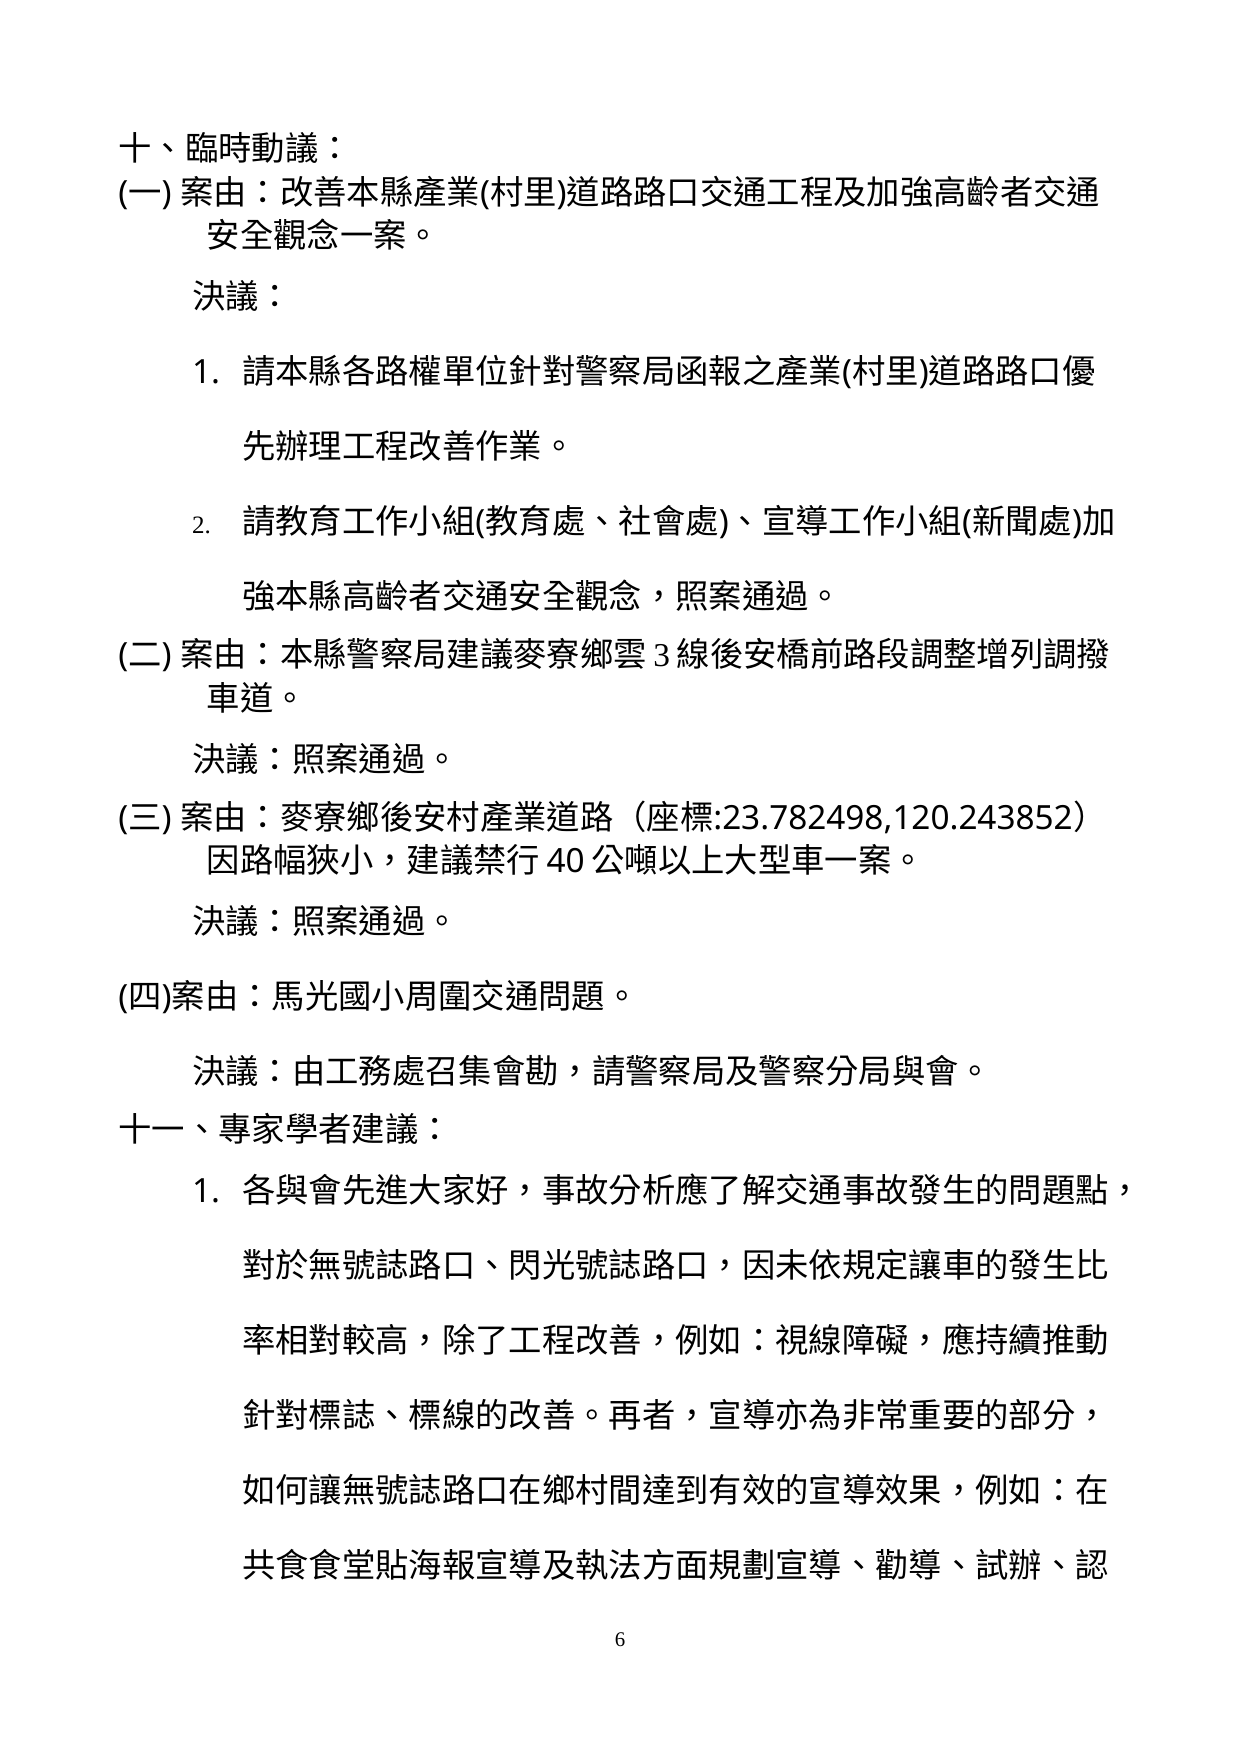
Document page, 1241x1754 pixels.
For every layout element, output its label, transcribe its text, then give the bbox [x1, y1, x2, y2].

list (四)案由：馬光國小周圍交通問題。 [118, 957, 1121, 1032]
list 請教育工作小組(教育處、社會處)、宣導工作小組(新聞處)加強本縣高齡者交通安全觀念，照案通過。 [192, 482, 1121, 632]
list 決議：由工務處召集會勘，請警察局及警察分局與會。 [192, 1032, 1121, 1107]
list 決議：照案通過。 [192, 719, 1121, 794]
text 十一、專家學者建議： [118, 1107, 1121, 1150]
text (一) 案由：改善本縣產業(村里)道路路口交通工程及加強高齡者交通安全觀念一案。 [118, 169, 1121, 257]
text (三) 案由：麥寮鄉後安村產業道路（座標:23.782498,120.243852）因路幅狹小，建議禁行40公噸以上大型車一案。 [118, 794, 1121, 882]
text 十、臨時動議： [118, 125, 1121, 169]
list 決議： [192, 257, 1121, 332]
list 各與會先進大家好，事故分析應了解交通事故發生的問題點，對於無號誌路口、閃光號誌路口，因未依規定讓車的發生比率相對較高，除了工程改善，例如：視線障礙，應持續推動針對標誌、標線的改善。再者，宣導亦為非常重要的部分，如何讓無號誌路口在鄉村間達到有效的宣導效果，例如：在共食食堂貼海報宣導及執法方面規劃宣導、勸導、試辦、認定標準及獎勵措施等期程，讓民眾瞭解注意路口安全。 [192, 1150, 1121, 1600]
list 請本縣各路權單位針對警察局函報之產業(村里)道路路口優先辦理工程改善作業。 [192, 332, 1121, 482]
text (二) 案由：本縣警察局建議麥寮鄉雲3線後安橋前路段調整增列調撥車道。 [118, 632, 1121, 719]
list 決議：照案通過。 [192, 882, 1121, 957]
